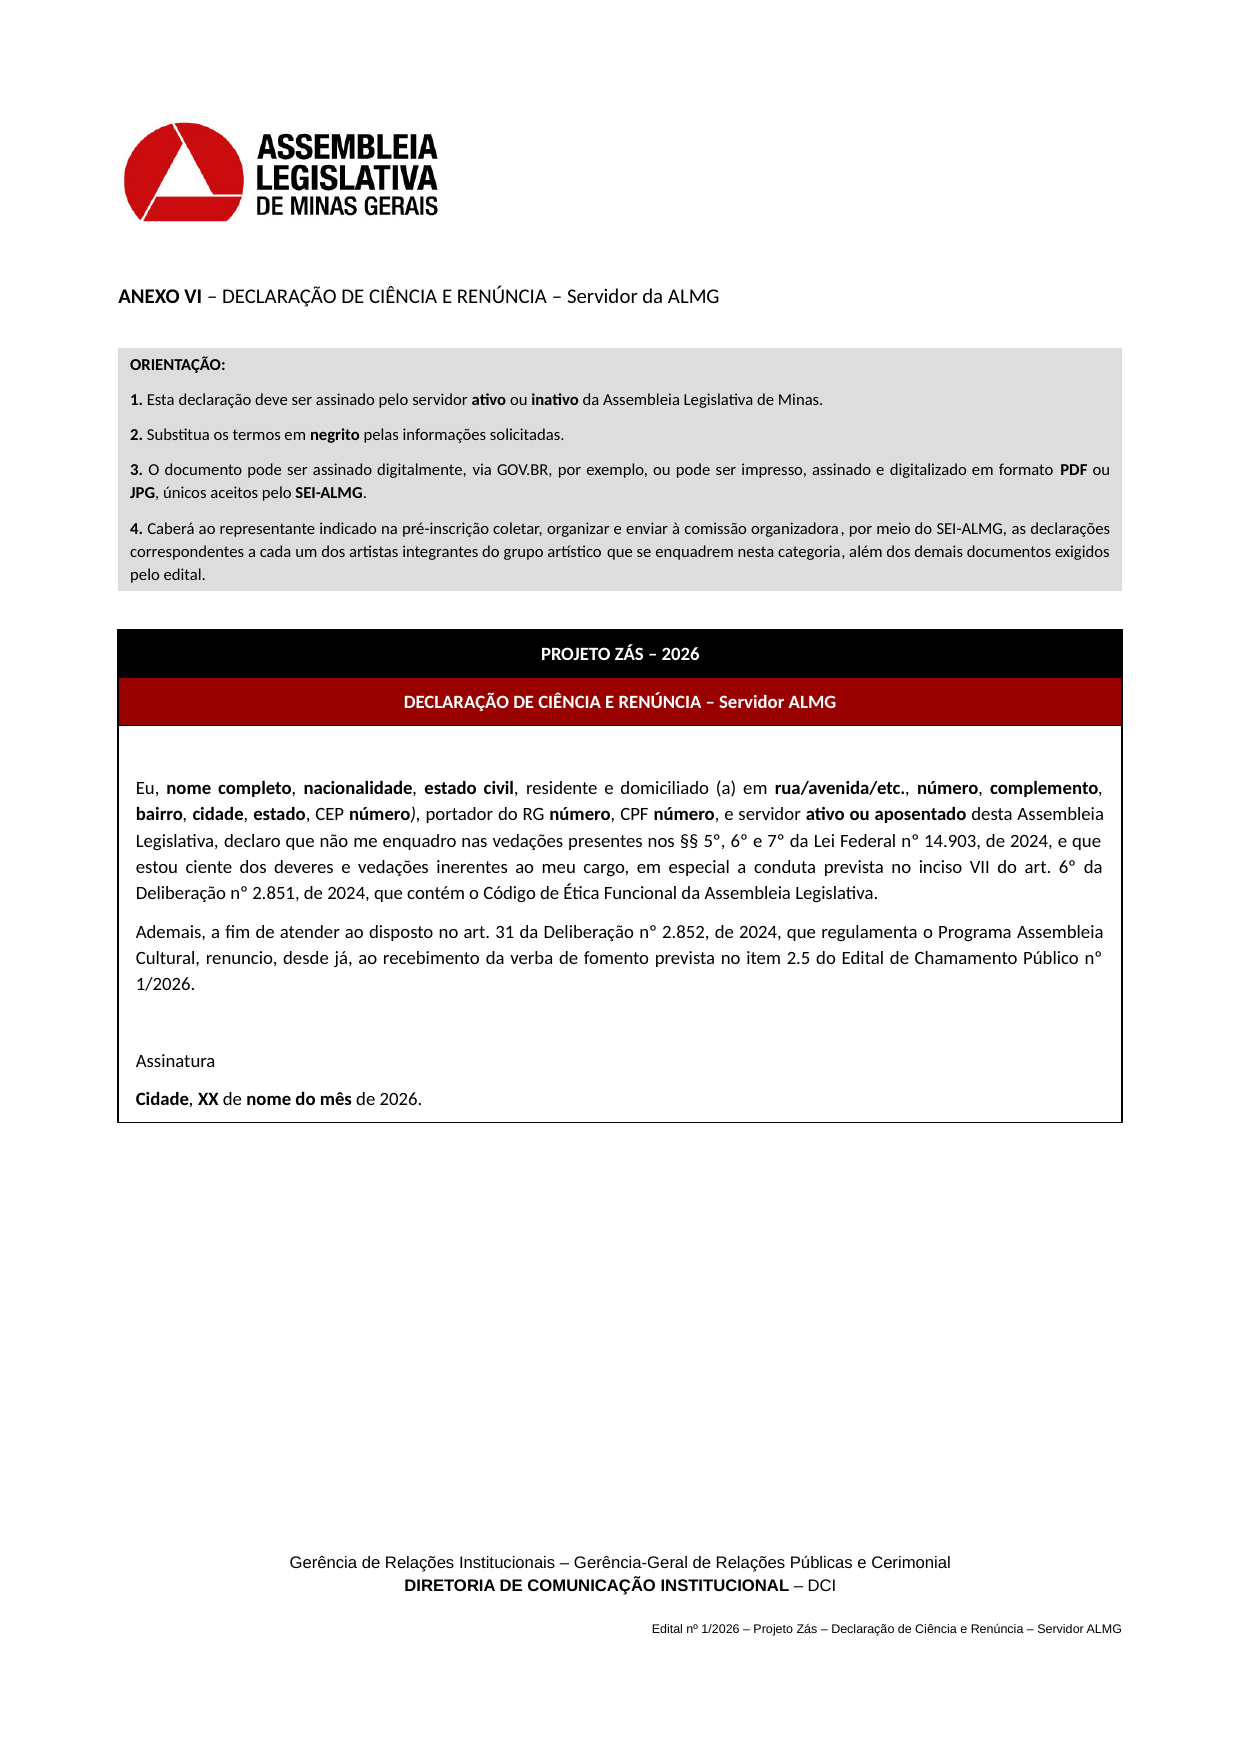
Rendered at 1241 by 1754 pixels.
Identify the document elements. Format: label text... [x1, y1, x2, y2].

table_cell DECLARAÇÃO DE CIÊNCIA E RENÚNCIA – Servidor ALMG [119, 678, 1121, 725]
table_header ORIENTAÇÃO: 1. Esta declaração deve ser assinado pelo servidor ativo ou inativo da Assembleia Legislativa de Minas. 2. Substitua os termos em negrito pelas informações solicitadas. 3. O documento pode ser assinado digitalmente, via GOV.BR, por exemplo, ou pode ser impresso, assinado e digitalizado em formato PDF ou JPG, únicos aceitos pelo SEI-ALMG. 4. Caberá ao representante indicado na pré-inscrição coletar, organizar e enviar à comissão organizadora, por meio do SEI-ALMG, as declarações correspondentes a cada um dos artistas integrantes do grupo artístico que se enquadrem nesta categoria, além dos demais documentos exigidos pelo edital. [118, 348, 1122, 591]
table_cell Eu, nome completo, nacionalidade, estado civil, residente e domiciliado (a) em rua/avenida/etc., número, complemento, bairro, cidade, estado, CEP número), portador do RG número, CPF número, e servidor ativo ou aposentado desta Assembleia Legislativa, declaro que não me enquadro nas vedações presentes nos §§ 5º, 6º e 7º da Lei Federal nº 14.903, de 2024, e que estou ciente dos deveres e vedações inerentes ao meu cargo, em especial a conduta prevista no inciso VII do art. 6º da Deliberação nº 2.851, de 2024, que contém o Código de Ética Funcional da Assembleia Legislativa. Ademais, a fim de atender ao disposto no art. 31 da Deliberação nº 2.852, de 2024, que regulamenta o Programa Assembleia Cultural, renuncio, desde já, ao recebimento da verba de fomento prevista no item 2.5 do Edital de Chamamento Público nº 1/2026. Assinatura Cidade, XX de nome do mês de 2026. [119, 726, 1121, 1122]
text ANEXO VI – DECLARAÇÃO DE CIÊNCIA E RENÚNCIA – Servidor da ALMG [118, 283, 1122, 309]
table_header PROJETO ZÁS – 2026 [119, 631, 1121, 677]
picture [118, 118, 443, 225]
